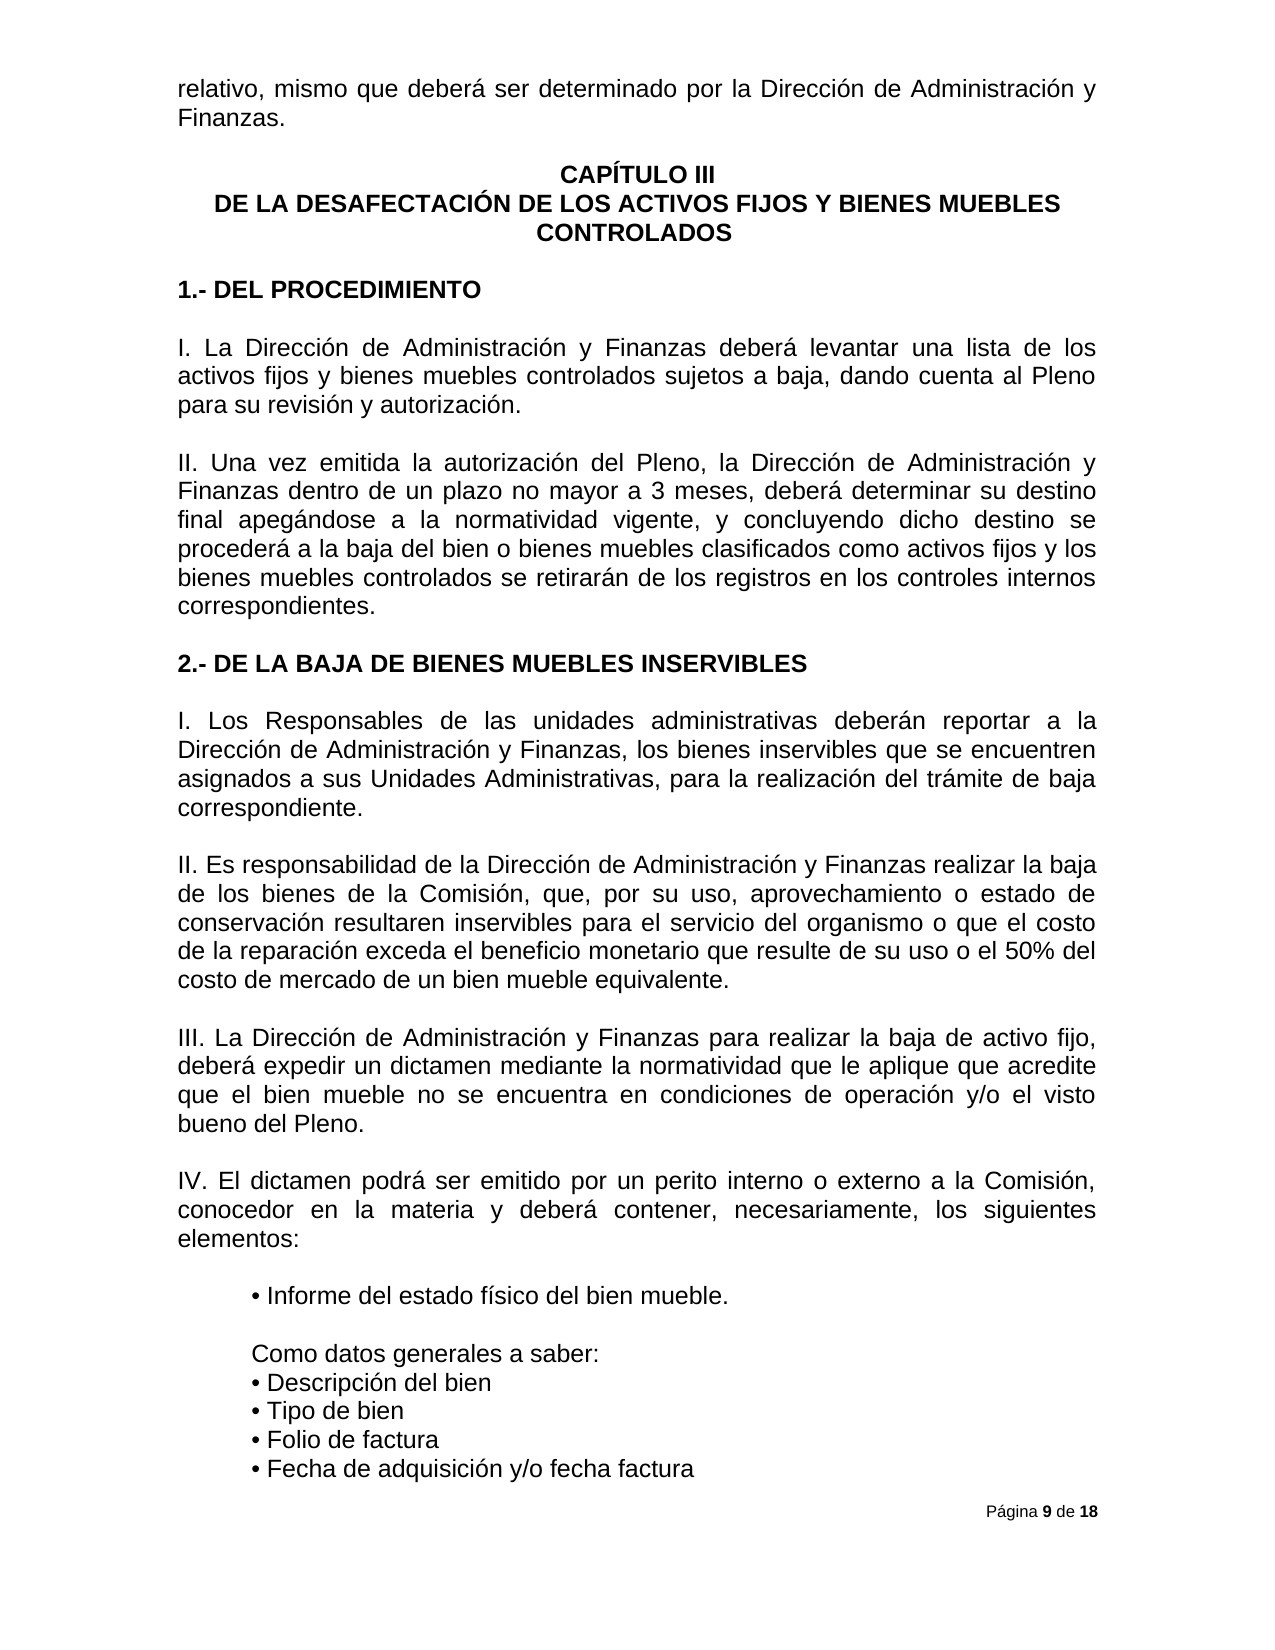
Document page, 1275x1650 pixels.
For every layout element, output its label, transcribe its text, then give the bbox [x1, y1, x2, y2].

text • Fecha de adquisición y/o fecha factura [177, 1454, 1098, 1483]
text 2.- DE LA BAJA DE BIENES MUEBLES INSERVIBLES [177, 649, 1098, 678]
text • Folio de factura [177, 1425, 1098, 1454]
text relativo, mismo que deberá ser determinado por la Dirección de Administración y Finanzas. [177, 74, 1098, 131]
text Como datos generales a saber: [177, 1339, 1098, 1368]
text I. La Dirección de Administración y Finanzas deberá levantar una lista de los activos fijos y bienes muebles controlados sujetos a baja, dando cuenta al Pleno para su revisión y autorización. [177, 333, 1098, 419]
text CAPÍTULO III [177, 160, 1098, 189]
text IV. El dictamen podrá ser emitido por un perito interno o externo a la Comisión, conocedor en la materia y deberá contener, necesariamente, los siguientes elementos: [177, 1166, 1098, 1253]
text DE LA DESAFECTACIÓN DE LOS ACTIVOS FIJOS Y BIENES MUEBLES CONTROLADOS [177, 189, 1098, 246]
text II. Una vez emitida la autorización del Pleno, la Dirección de Administración y Finanzas dentro de un plazo no mayor a 3 meses, deberá determinar su destino final apegándose a la normatividad vigente, y concluyendo dicho destino se procederá a la baja del bien o bienes muebles clasificados como activos fijos y los bienes muebles controlados se retirarán de los registros en los controles internos correspondientes. [177, 448, 1098, 620]
text II. Es responsabilidad de la Dirección de Administración y Finanzas realizar la baja de los bienes de la Comisión, que, por su uso, aprovechamiento o estado de conservación resultaren inservibles para el servicio del organismo o que el costo de la reparación exceda el beneficio monetario que resulte de su uso o el 50% del costo de mercado de un bien mueble equivalente. [177, 850, 1098, 994]
text 1.- DEL PROCEDIMIENTO [177, 275, 1098, 304]
text I. Los Responsables de las unidades administrativas deberán reportar a la Dirección de Administración y Finanzas, los bienes inservibles que se encuentren asignados a sus Unidades Administrativas, para la realización del trámite de baja correspondiente. [177, 706, 1098, 821]
text • Tipo de bien [177, 1396, 1098, 1425]
text III. La Dirección de Administración y Finanzas para realizar la baja de activo fijo, deberá expedir un dictamen mediante la normatividad que le aplique que acredite que el bien mueble no se encuentra en condiciones de operación y/o el visto bueno del Pleno. [177, 1023, 1098, 1138]
text • Informe del estado físico del bien mueble. [177, 1281, 1098, 1310]
text • Descripción del bien [177, 1368, 1098, 1396]
